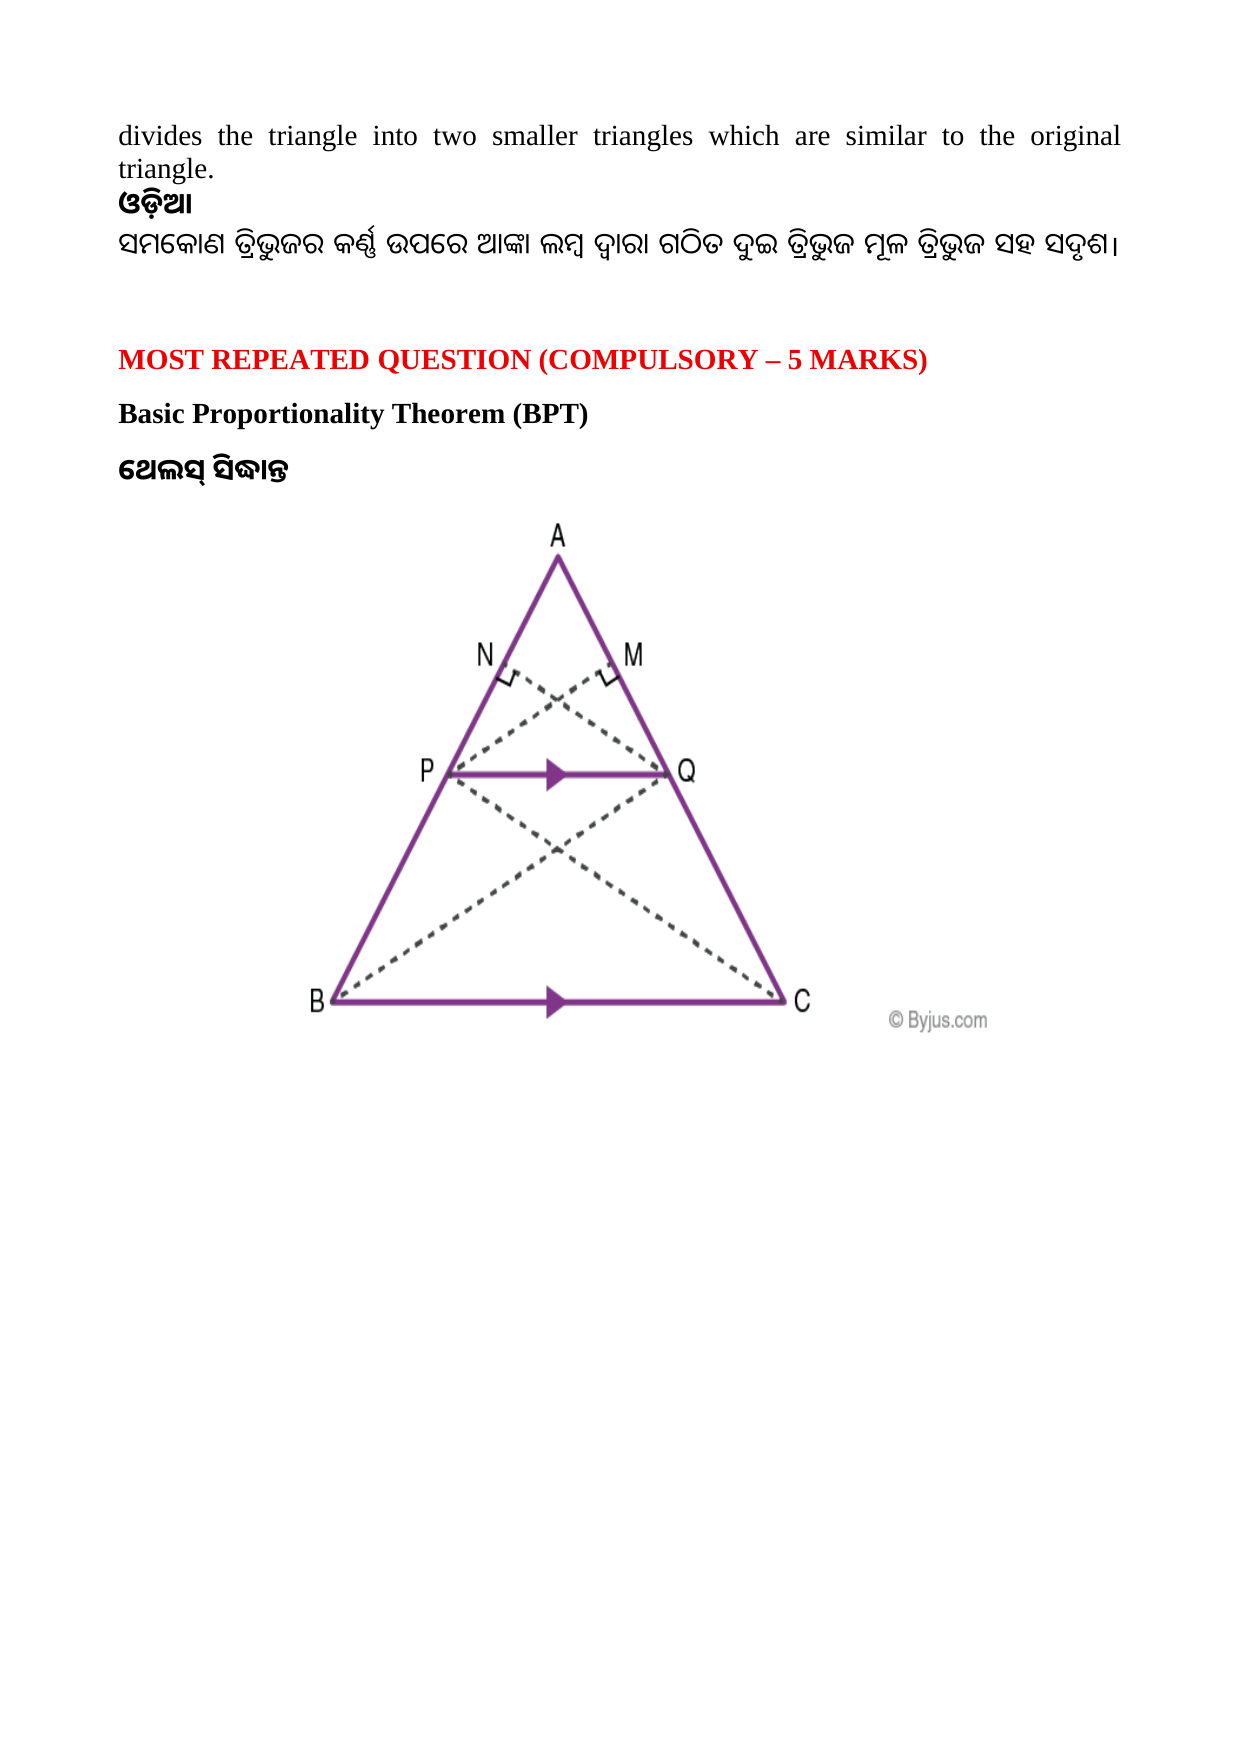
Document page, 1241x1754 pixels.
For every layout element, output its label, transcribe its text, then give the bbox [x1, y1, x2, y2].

subtitle MOST REPEATED QUESTION (COMPULSORY – 5 MARKS) [118, 342, 1122, 376]
subtitle Basic Proportionality Theorem (BPT) [118, 396, 1122, 430]
text ଓଡ଼ିଆ [118, 185, 1122, 225]
text ସମକୋଣ ତ୍ରିଭୁଜର କର୍ଣ୍ଣ ଉପରେ ଆଙ୍କା ଲମ୍ବ ଦ୍ୱାରା ଗଠିତ ଦୁଇ ତ୍ରିଭୁଜ ମୂଳ ତ୍ରିଭୁଜ ସହ ସଦୃଶ। [118, 225, 1122, 264]
subtitle ଥେଲସ୍ ସିଦ୍ଧାନ୍ତ [118, 451, 1122, 491]
text divides the triangle into two smaller triangles which are similar to the original triangle. [118, 118, 1122, 185]
